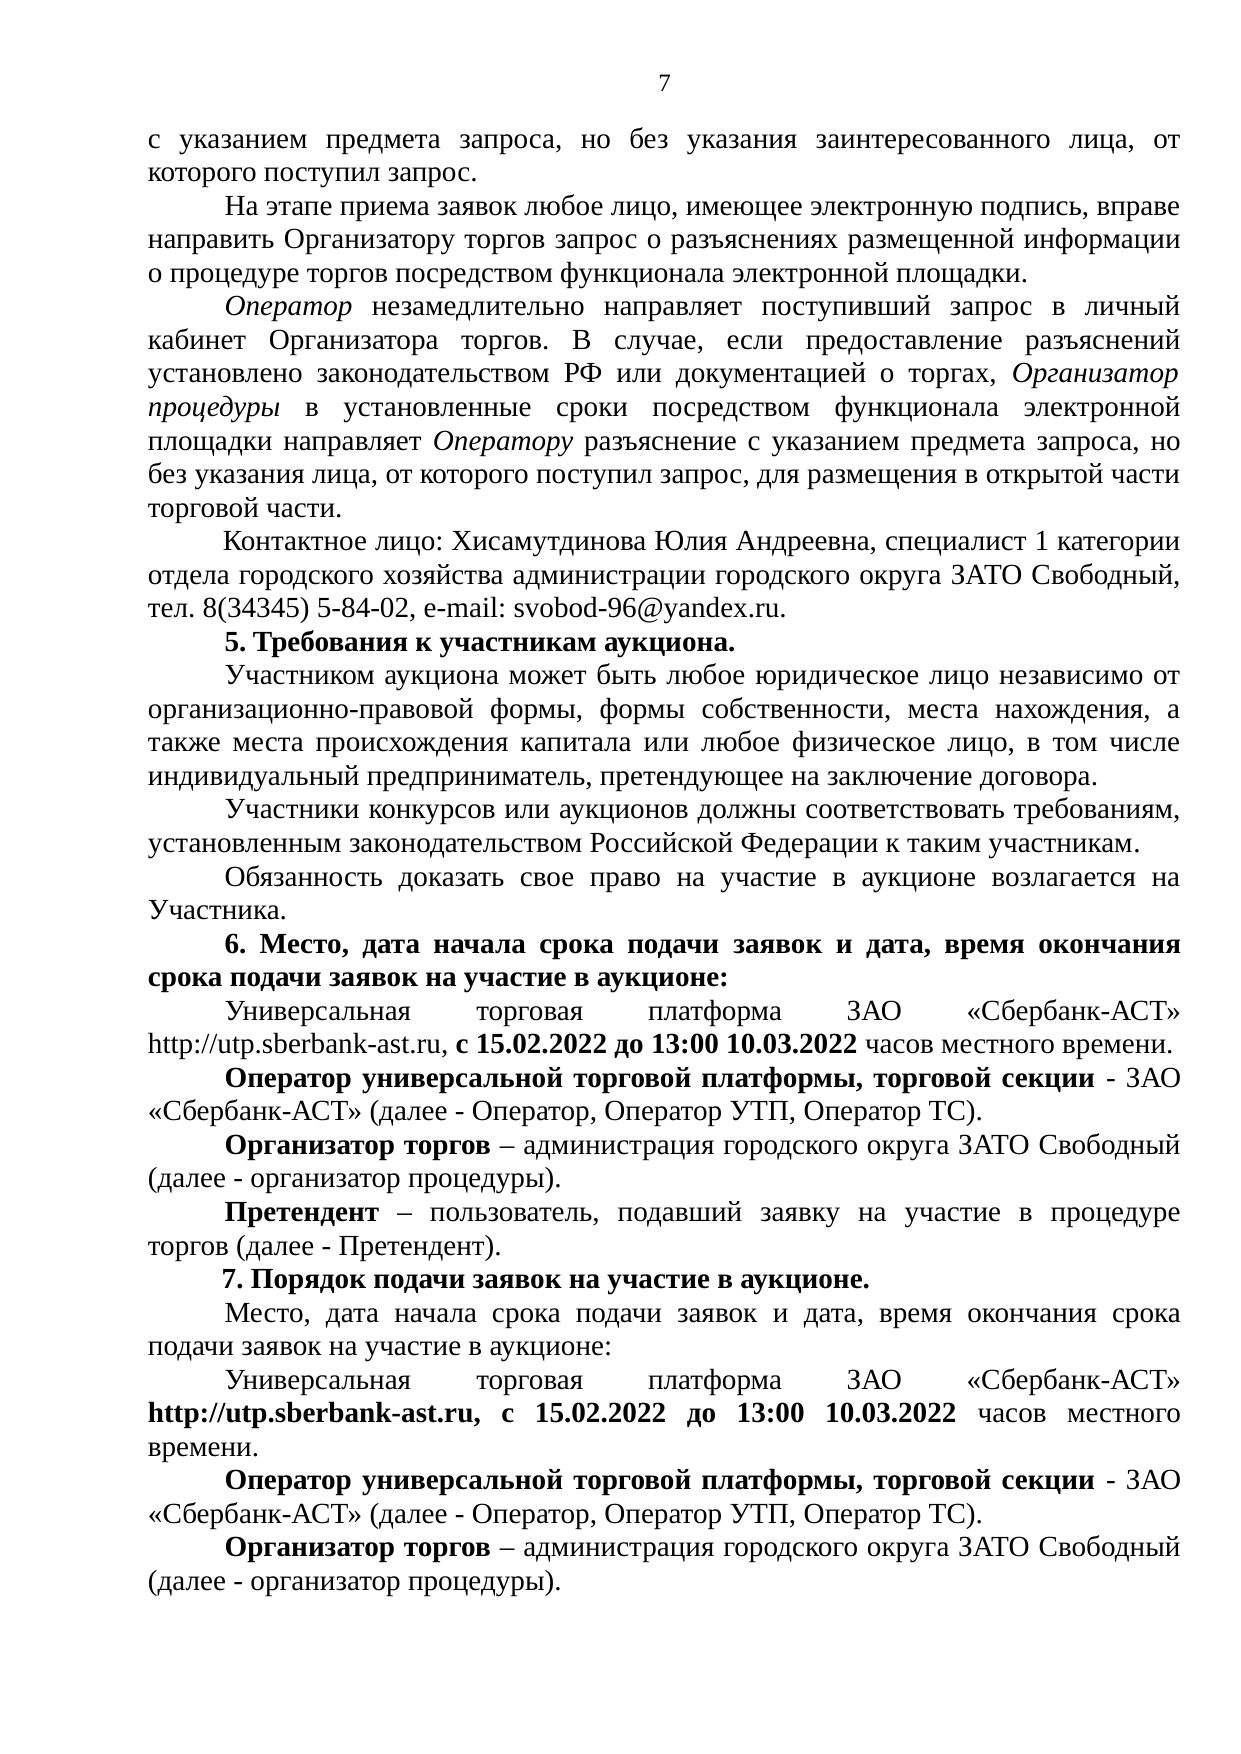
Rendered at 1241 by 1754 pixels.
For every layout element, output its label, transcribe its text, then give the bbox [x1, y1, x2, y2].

text Место, дата начала срока подачи заявок и дата, время окончания срока подачи заявок на участие в аукционе: [148, 1295, 1181, 1362]
text Оператор незамедлительно направляет поступивший запрос в личный кабинет Организатора торгов. В случае, если предоставление разъяснений установлено законодательством РФ или документацией о торгах, Организатор процедуры в установленные сроки посредством функционала электронной площадки направляет Оператору разъяснение с указанием предмета запроса, но без указания лица, от которого поступил запрос, для размещения в открытой части торговой части. [148, 288, 1181, 523]
text Участником аукциона может быть любое юридическое лицо независимо от организационно-правовой формы, формы собственности, места нахождения, а также места происхождения капитала или любое физическое лицо, в том числе индивидуальный предприниматель, претендующее на заключение договора. [148, 657, 1181, 792]
text Универсальная торговая платформа ЗАО «Сбербанк-АСТ» http://utp.sberbank-ast.ru, с 15.02.2022 до 13:00 10.03.2022 часов местного времени. [148, 1362, 1181, 1462]
text 6. Место, дата начала срока подачи заявок и дата, время окончания срока подачи заявок на участие в аукционе: [148, 926, 1181, 993]
text 5. Требования к участникам аукциона. [148, 624, 1181, 657]
text Универсальная торговая платформа ЗАО «Сбербанк-АСТ» http://utp.sberbank-ast.ru, с 15.02.2022 до 13:00 10.03.2022 часов местного времени. [148, 993, 1181, 1060]
text 7. Порядок подачи заявок на участие в аукционе. [148, 1261, 1181, 1295]
text Обязанность доказать свое право на участие в аукционе возлагается на Участника. [148, 859, 1181, 926]
text На этапе приема заявок любое лицо, имеющее электронную подпись, вправе направить Организатору торгов запрос о разъяснениях размещенной информации о процедуре торгов посредством функционала электронной площадки. [148, 188, 1181, 288]
text Организатор торгов – администрация городского округа ЗАТО Свободный (далее - организатор процедуры). [148, 1529, 1181, 1597]
text Участники конкурсов или аукционов должны соответствовать требованиям, установленным законодательством Российской Федерации к таким участникам. [148, 792, 1181, 859]
text Организатор торгов – администрация городского округа ЗАТО Свободный (далее - организатор процедуры). [148, 1127, 1181, 1194]
text Оператор универсальной торговой платформы, торговой секции - ЗАО «Сбербанк-АСТ» (далее - Оператор, Оператор УТП, Оператор ТС). [148, 1060, 1181, 1127]
text Претендент – пользователь, подавший заявку на участие в процедуре торгов (далее - Претендент). [148, 1194, 1181, 1261]
text Контактное лицо: Хисамутдинова Юлия Андреевна, специалист 1 категории отдела городского хозяйства администрации городского округа ЗАТО Свободный, тел. 8(34345) 5-84-02, e-mail: svobod-96@yandex.ru. [148, 523, 1181, 624]
text с указанием предмета запроса, но без указания заинтересованного лица, от которого поступил запрос. [148, 121, 1181, 188]
text Оператор универсальной торговой платформы, торговой секции - ЗАО «Сбербанк-АСТ» (далее - Оператор, Оператор УТП, Оператор ТС). [148, 1462, 1181, 1529]
